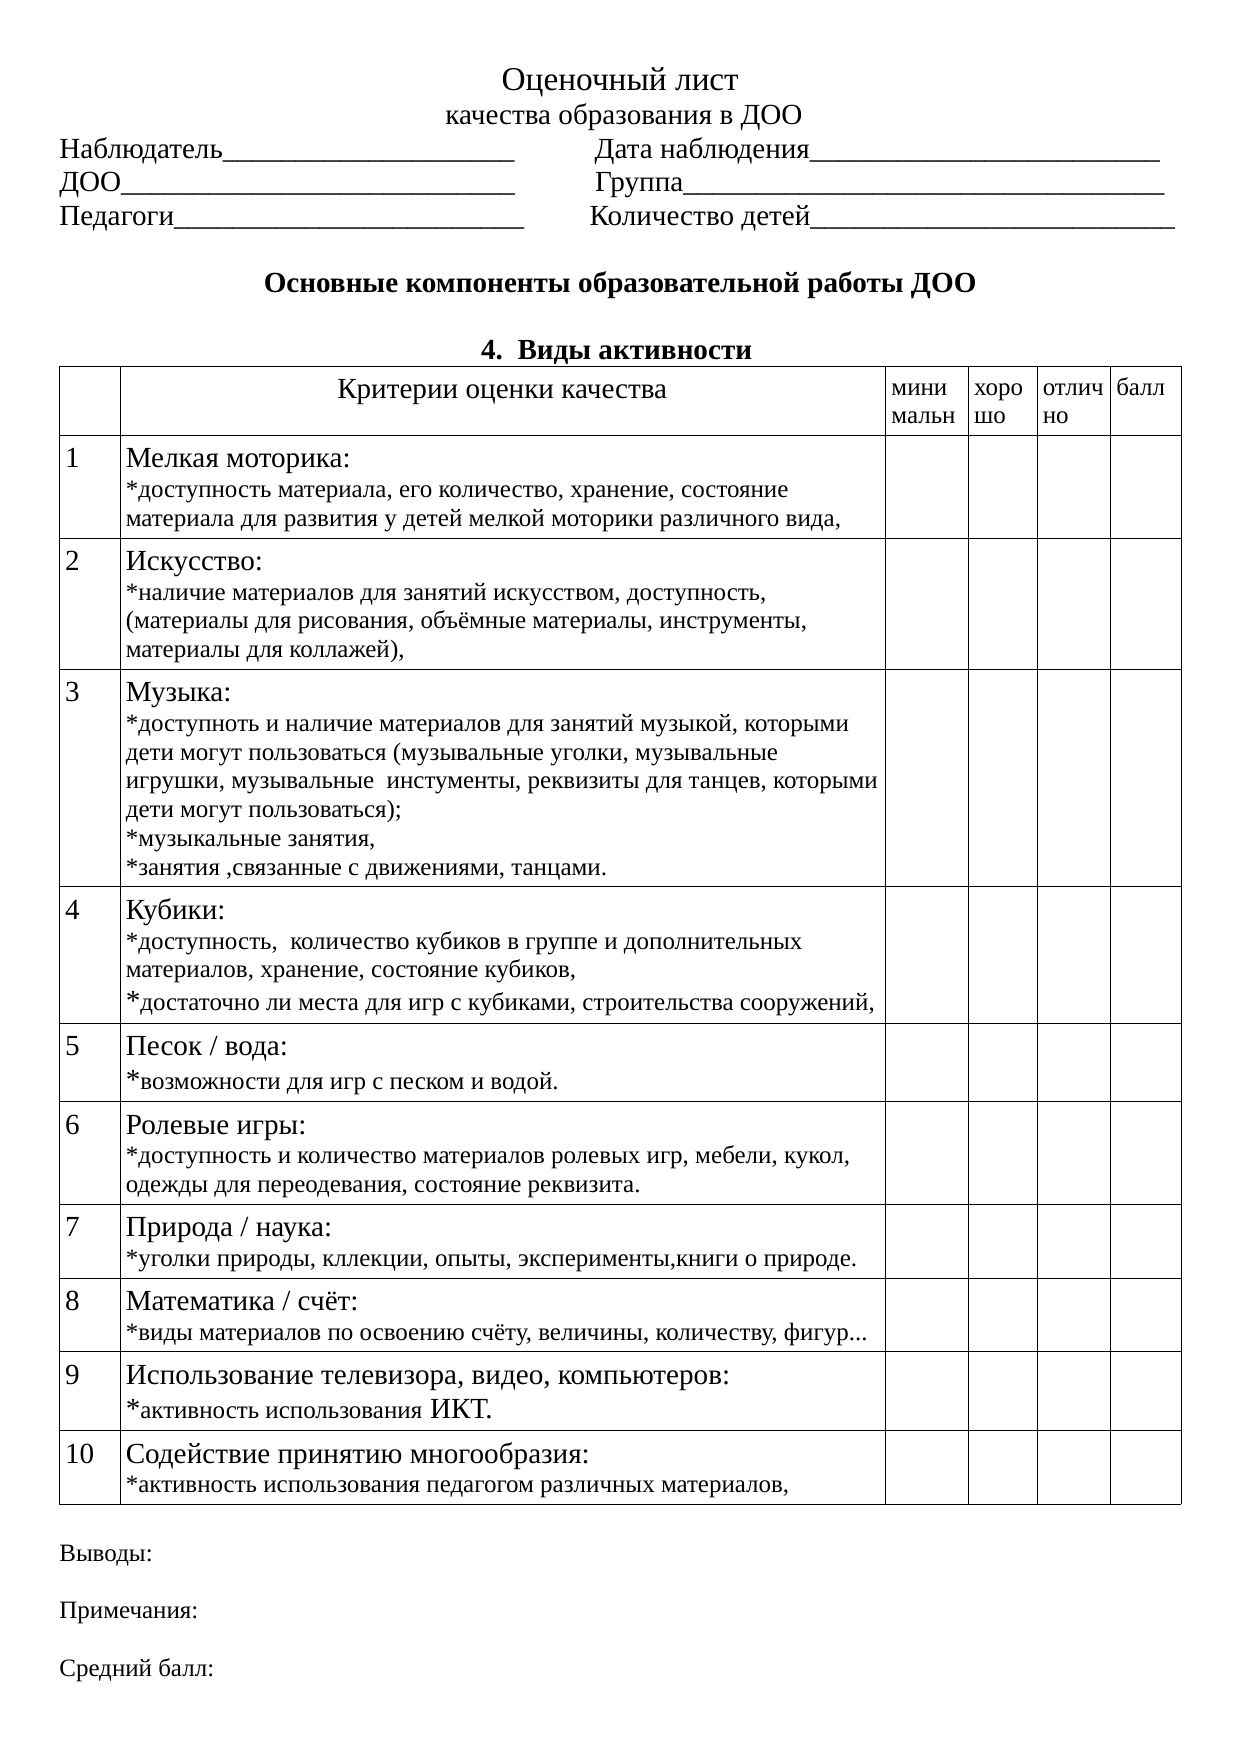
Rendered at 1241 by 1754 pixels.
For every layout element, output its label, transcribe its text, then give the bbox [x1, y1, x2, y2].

table_cell Музыка: *доступноть и наличие материалов для занятий музыкой, которыми дети могут пользоваться (музывальные уголки, музывальные игрушки, музывальные инстументы, реквизиты для танцев, которыми дети могут пользоваться); *музыкальные занятия, *занятия ,связанные с движениями, танцами. [121, 670, 885, 886]
table_cell 2 [60, 539, 120, 669]
table_cell 8 [60, 1279, 120, 1351]
table_cell [969, 1205, 1037, 1278]
table_cell [1111, 1279, 1181, 1351]
table_cell [969, 539, 1037, 669]
text Педагоги________________________ Количество детей_________________________ [59, 198, 1181, 232]
table_header отлично [1038, 367, 1110, 435]
table_cell [969, 670, 1037, 886]
table_cell Использование телевизора, видео, компьютеров: *активность использования ИКТ. [121, 1352, 885, 1430]
table_cell [886, 1352, 968, 1430]
table_cell [1111, 887, 1181, 1022]
table_cell Содействие принятию многообразия: *активность использования педагогом различных материалов, [121, 1431, 885, 1504]
text Наблюдатель____________________ Дата наблюдения________________________ [59, 131, 1181, 164]
table_cell [1038, 1431, 1110, 1504]
table_header Критерии оценки качества [121, 367, 885, 435]
table_cell 10 [60, 1431, 120, 1504]
text Средний балл: [59, 1653, 1181, 1681]
table_cell 6 [60, 1102, 120, 1204]
table_cell [886, 887, 968, 1022]
text Выводы: [59, 1538, 1181, 1566]
table_cell [1038, 1205, 1110, 1278]
table_cell [969, 436, 1037, 537]
table_cell [1038, 887, 1110, 1022]
table_cell Песок / вода: *возможности для игр с песком и водой. [121, 1024, 885, 1101]
table_cell [886, 1279, 968, 1351]
table_cell [886, 1431, 968, 1504]
table_cell Математика / счёт: *виды материалов по освоению счёту, величины, количеству, фигур... [121, 1279, 885, 1351]
table_header минимальн [886, 367, 968, 435]
table_cell [1038, 539, 1110, 669]
table_cell [1038, 1352, 1110, 1430]
table_header балл [1111, 367, 1181, 435]
table_cell [1111, 1352, 1181, 1430]
table_cell [969, 887, 1037, 1022]
table_cell [1038, 670, 1110, 886]
table_cell [886, 1024, 968, 1101]
text ДОО___________________________ Группа_________________________________ [59, 164, 1181, 198]
table_cell 3 [60, 670, 120, 886]
text Оценочный лист [59, 59, 1181, 97]
table_header [60, 367, 120, 435]
table_cell [969, 1279, 1037, 1351]
table_cell [1111, 1205, 1181, 1278]
table_cell 4 [60, 887, 120, 1022]
table_cell [886, 1205, 968, 1278]
table_cell 9 [60, 1352, 120, 1430]
table_cell [969, 1102, 1037, 1204]
table_cell [1038, 1279, 1110, 1351]
table_cell [1111, 539, 1181, 669]
table_cell 7 [60, 1205, 120, 1278]
table_cell 5 [60, 1024, 120, 1101]
table_cell Природа / наука: *уголки природы, кллекции, опыты, эксперименты,книги о природе. [121, 1205, 885, 1278]
table_cell [886, 670, 968, 886]
text качества образования в ДОО [59, 97, 1181, 131]
table_header хорошо [969, 367, 1037, 435]
table_cell [1038, 436, 1110, 537]
table_cell [886, 1102, 968, 1204]
text Основные компоненты образовательной работы ДОО [59, 265, 1181, 299]
table_cell Ролевые игры: *доступность и количество материалов ролевых игр, мебели, кукол, одежды для переодевания, состояние реквизита. [121, 1102, 885, 1204]
table_cell [1111, 1102, 1181, 1204]
table_cell [1111, 1431, 1181, 1504]
table_cell Кубики: *доступность, количество кубиков в группе и дополнительных материалов, хранение, состояние кубиков, *достаточно ли места для игр с кубиками, строительства сооружений, [121, 887, 885, 1022]
table_cell Мелкая моторика: *доступность материала, его количество, хранение, состояние материала для развития у детей мелкой моторики различного вида, [121, 436, 885, 537]
table_cell [1111, 1024, 1181, 1101]
table_cell 1 [60, 436, 120, 537]
table_cell [1111, 436, 1181, 537]
table_cell [969, 1431, 1037, 1504]
table_cell [886, 436, 968, 537]
text 4. Виды активности [59, 332, 1181, 366]
table_cell [1038, 1102, 1110, 1204]
table_cell [969, 1024, 1037, 1101]
table_cell [1111, 670, 1181, 886]
table_cell Искусство: *наличие материалов для занятий искусством, доступность, (материалы для рисования, объёмные материалы, инструменты, материалы для коллажей), [121, 539, 885, 669]
table_cell [1038, 1024, 1110, 1101]
table_cell [886, 539, 968, 669]
text Примечания: [59, 1595, 1181, 1624]
table_cell [969, 1352, 1037, 1430]
